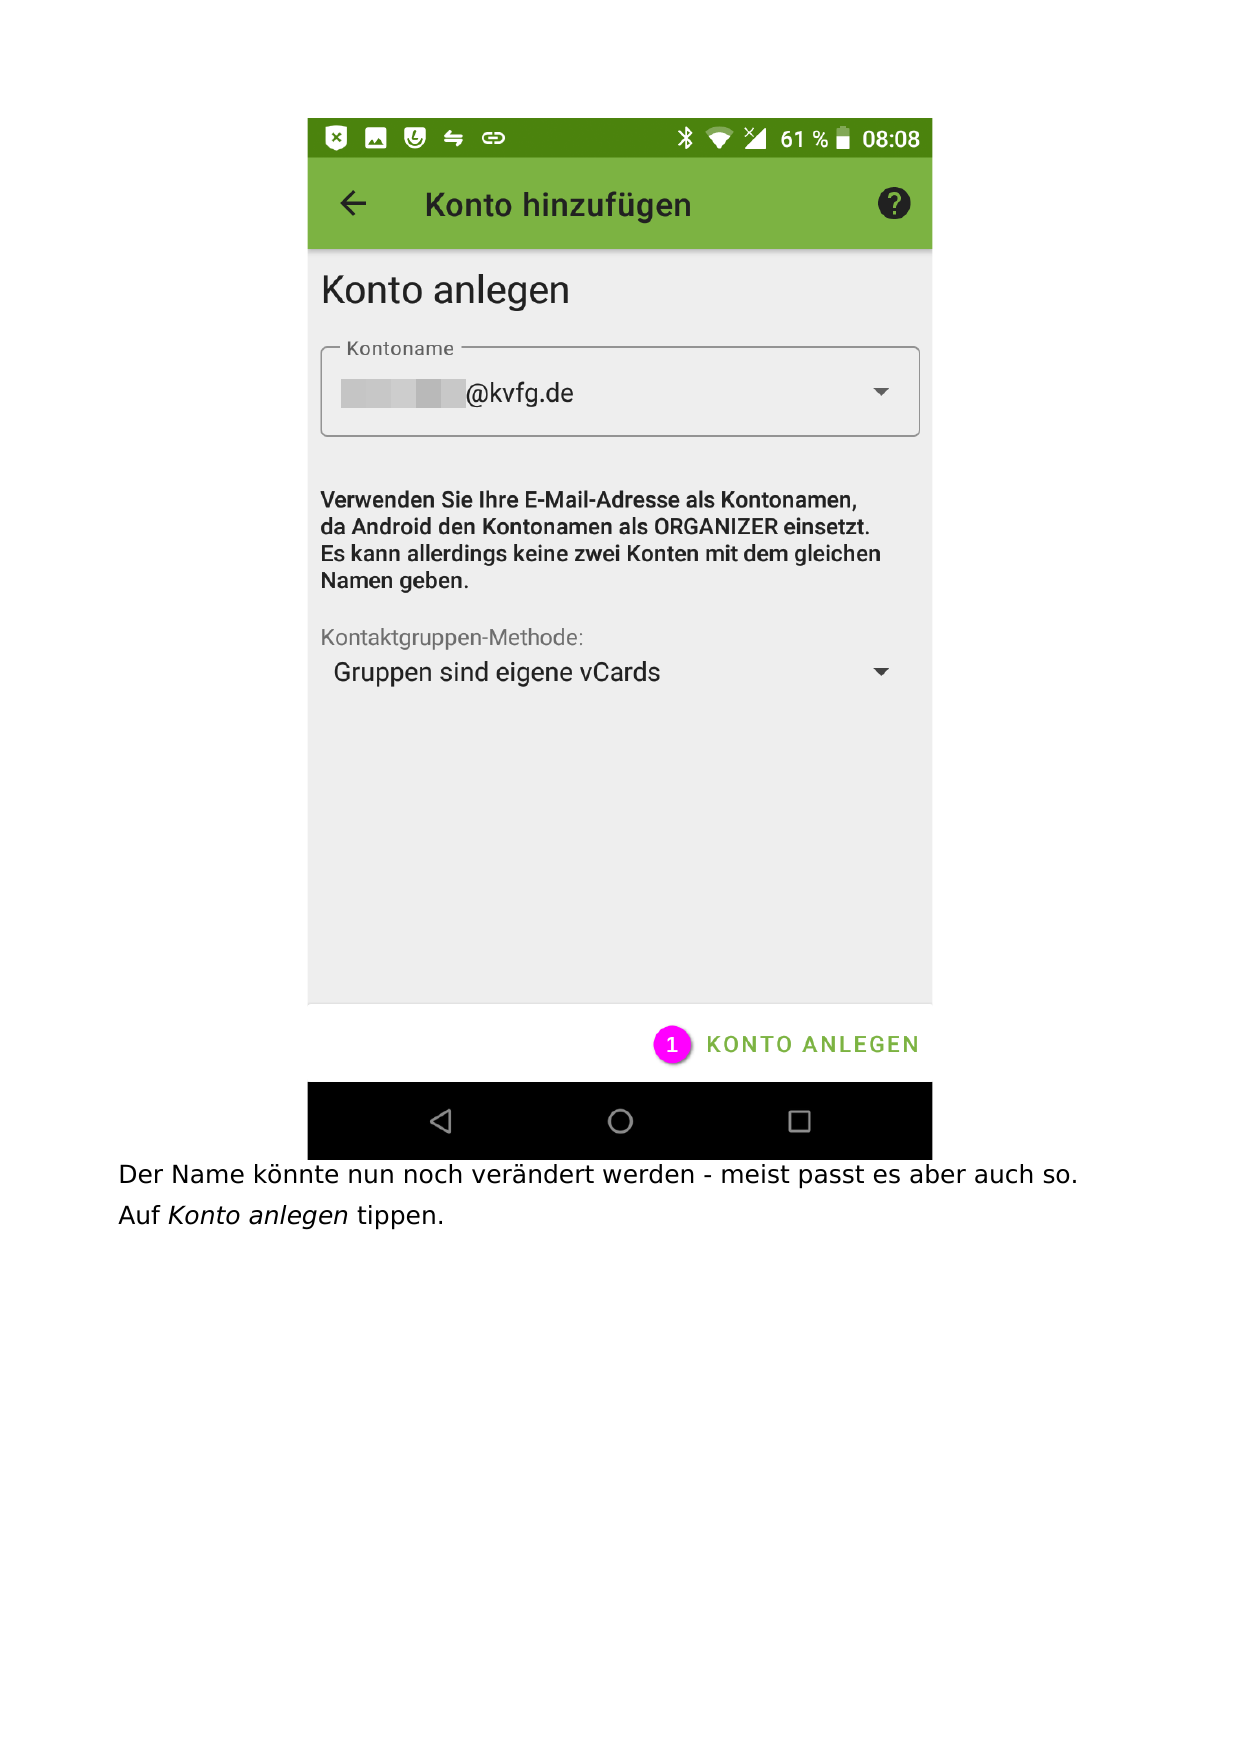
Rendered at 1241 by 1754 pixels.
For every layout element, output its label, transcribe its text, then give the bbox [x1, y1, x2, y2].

picture [307, 118, 933, 1160]
text Auf Konto anlegen tippen. [118, 1201, 1122, 1231]
text Der Name könnte nun noch verändert werden - meist passt es aber auch so. [118, 725, 1122, 1189]
